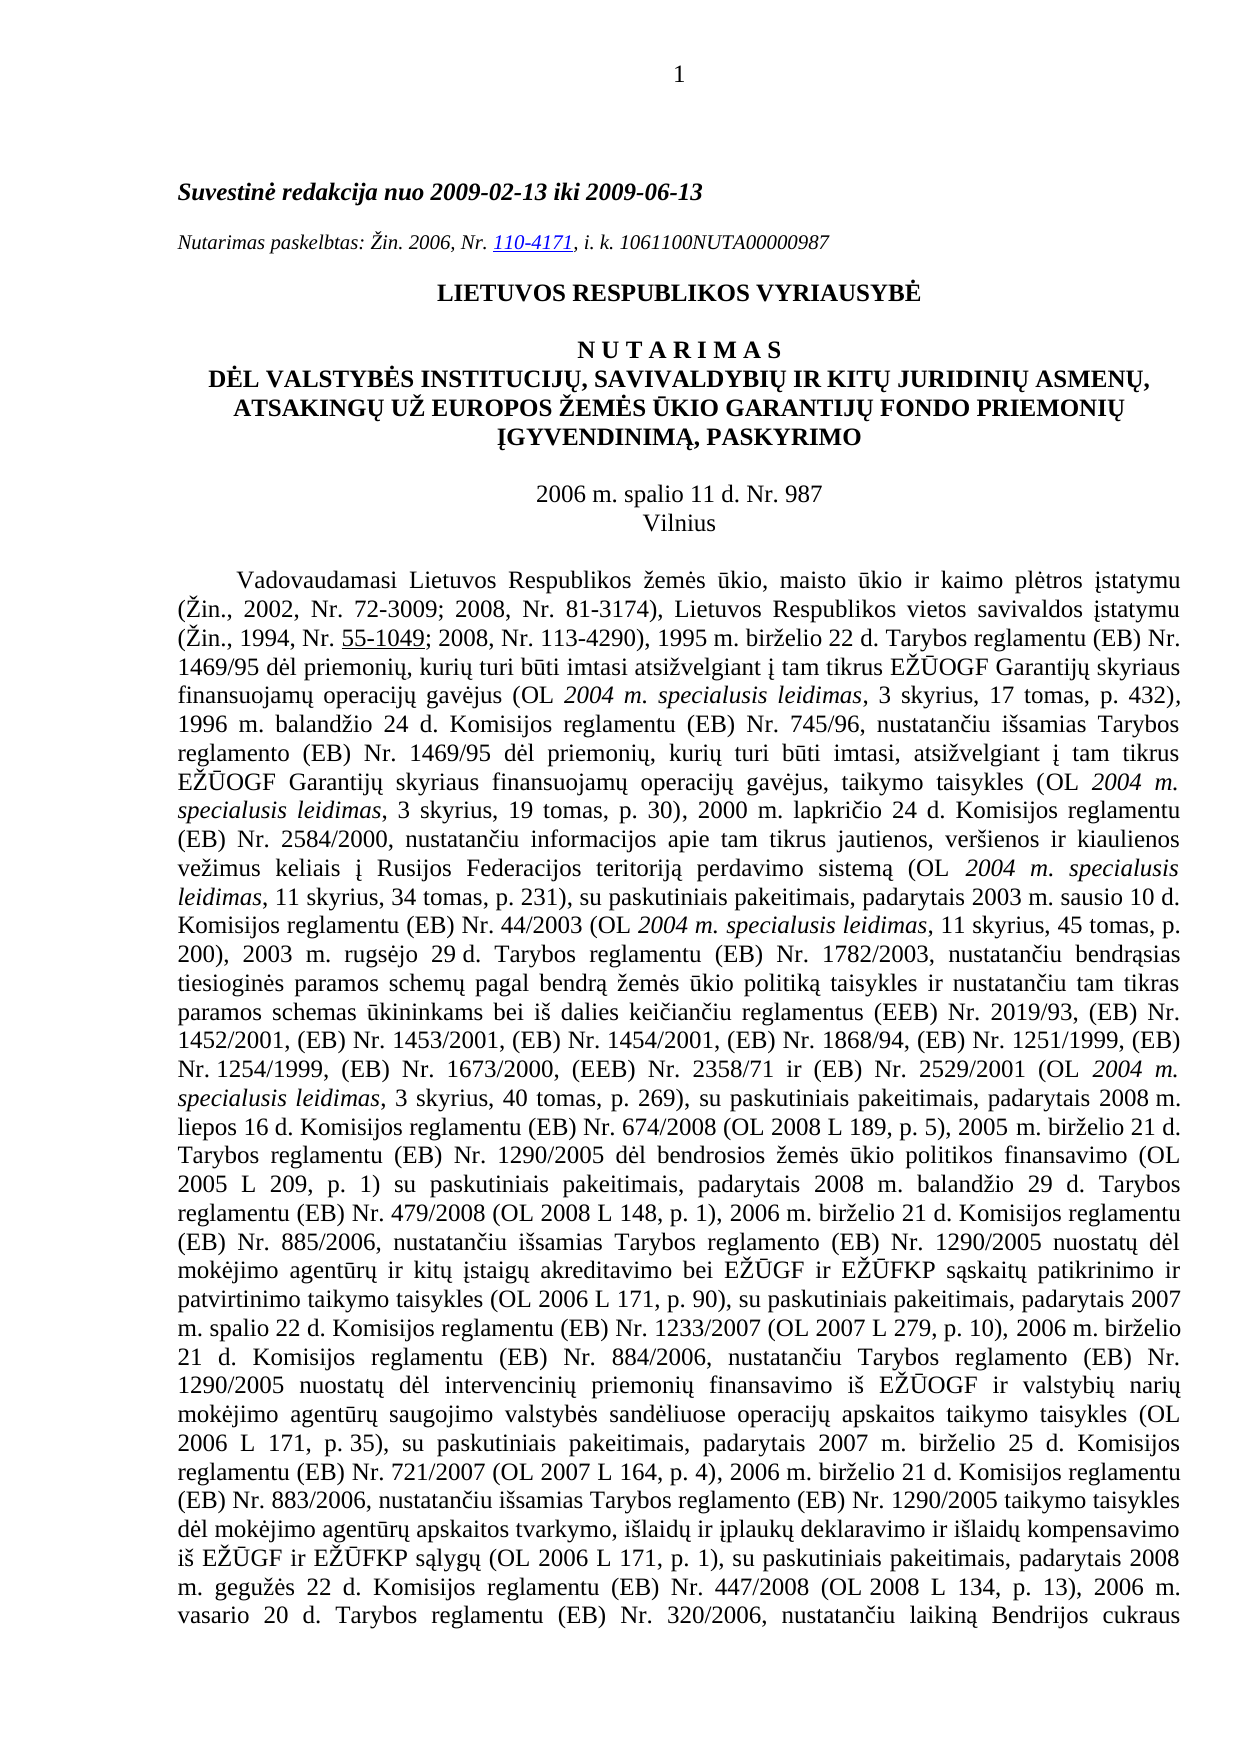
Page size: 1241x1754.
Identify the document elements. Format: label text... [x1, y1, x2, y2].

text LIETUVOS RESPUBLIKOS VYRIAUSYBĖ [177, 278, 1181, 307]
text Vilnius [177, 508, 1181, 537]
text N U T A R I M A S [177, 336, 1181, 364]
text Nutarimas paskelbtas: Žin. 2006, Nr. 110-4171, i. k. 1061100NUTA00000987 [177, 230, 1181, 254]
text Suvestinė redakcija nuo 2009-02-13 iki 2009-06-13 [177, 177, 1181, 206]
text DĖL VALSTYBĖS INSTITUCIJŲ, SAVIVALDYBIŲ IR KITŲ JURIDINIŲ ASMENŲ, ATSAKINGŲ UŽ EUROPOS ŽEMĖS ŪKIO GARANTIJŲ FONDO PRIEMONIŲ ĮGYVENDINIMĄ, PASKYRIMO [177, 364, 1181, 451]
text Vadovaudamasi Lietuvos Respublikos žemės ūkio, maisto ūkio ir kaimo plėtros įstatymu (Žin., 2002, Nr. 72-3009; 2008, Nr. 81-3174), Lietuvos Respublikos vietos savivaldos įstatymu (Žin., 1994, Nr. 55-1049; 2008, Nr. 113-4290), 1995 m. birželio 22 d. Tarybos reglamentu (EB) Nr. 1469/95 dėl priemonių, kurių turi būti imtasi atsižvelgiant į tam tikrus EŽŪOGF Garantijų skyriaus finansuojamų operacijų gavėjus (OL 2004 m. specialusis leidimas, 3 skyrius, 17 tomas, p. 432), 1996 m. balandžio 24 d. Komisijos reglamentu (EB) Nr. 745/96, nustatančiu išsamias Tarybos reglamento (EB) Nr. 1469/95 dėl priemonių, kurių turi būti imtasi, atsižvelgiant į tam tikrus EŽŪOGF Garantijų skyriaus finansuojamų operacijų gavėjus, taikymo taisykles (OL 2004 m. specialusis leidimas, 3 skyrius, 19 tomas, p. 30), 2000 m. lapkričio 24 d. Komisijos reglamentu (EB) Nr. 2584/2000, nustatančiu informacijos apie tam tikrus jautienos, veršienos ir kiaulienos vežimus keliais į Rusijos Federacijos teritoriją perdavimo sistemą (OL 2004 m. specialusis leidimas, 11 skyrius, 34 tomas, p. 231), su paskutiniais pakeitimais, padarytais 2003 m. sausio 10 d. Komisijos reglamentu (EB) Nr. 44/2003 (OL 2004 m. specialusis leidimas, 11 skyrius, 45 tomas, p. 200), 2003 m. rugsėjo 29 d. Tarybos reglamentu (EB) Nr. 1782/2003, nustatančiu bendrąsias tiesioginės paramos schemų pagal bendrą žemės ūkio politiką taisykles ir nustatančiu tam tikras paramos schemas ūkininkams bei iš dalies keičiančiu reglamentus (EEB) Nr. 2019/93, (EB) Nr. 1452/2001, (EB) Nr. 1453/2001, (EB) Nr. 1454/2001, (EB) Nr. 1868/94, (EB) Nr. 1251/1999, (EB) Nr. 1254/1999, (EB) Nr. 1673/2000, (EEB) Nr. 2358/71 ir (EB) Nr. 2529/2001 (OL 2004 m. specialusis leidimas, 3 skyrius, 40 tomas, p. 269), su paskutiniais pakeitimais, padarytais 2008 m. liepos 16 d. Komisijos reglamentu (EB) Nr. 674/2008 (OL 2008 L 189, p. 5), 2005 m. birželio 21 d. Tarybos reglamentu (EB) Nr. 1290/2005 dėl bendrosios žemės ūkio politikos finansavimo (OL 2005 L 209, p. 1) su paskutiniais pakeitimais, padarytais 2008 m. balandžio 29 d. Tarybos reglamentu (EB) Nr. 479/2008 (OL 2008 L 148, p. 1), 2006 m. birželio 21 d. Komisijos reglamentu (EB) Nr. 885/2006, nustatančiu išsamias Tarybos reglamento (EB) Nr. 1290/2005 nuostatų dėl mokėjimo agentūrų ir kitų įstaigų akreditavimo bei EŽŪGF ir EŽŪFKP sąskaitų patikrinimo ir patvirtinimo taikymo taisykles (OL 2006 L 171, p. 90), su paskutiniais pakeitimais, padarytais 2007 m. spalio 22 d. Komisijos reglamentu (EB) Nr. 1233/2007 (OL 2007 L 279, p. 10), 2006 m. birželio 21 d. Komisijos reglamentu (EB) Nr. 884/2006, nustatančiu Tarybos reglamento (EB) Nr. 1290/2005 nuostatų dėl intervencinių priemonių finansavimo iš EŽŪOGF ir valstybių narių mokėjimo agentūrų saugojimo valstybės sandėliuose operacijų apskaitos taikymo taisykles (OL 2006 L 171, p. 35), su paskutiniais pakeitimais, padarytais 2007 m. birželio 25 d. Komisijos reglamentu (EB) Nr. 721/2007 (OL 2007 L 164, p. 4), 2006 m. birželio 21 d. Komisijos reglamentu (EB) Nr. 883/2006, nustatančiu išsamias Tarybos reglamento (EB) Nr. 1290/2005 taikymo taisykles dėl mokėjimo agentūrų apskaitos tvarkymo, išlaidų ir įplaukų deklaravimo ir išlaidų kompensavimo iš EŽŪGF ir EŽŪFKP sąlygų (OL 2006 L 171, p. 1), su paskutiniais pakeitimais, padarytais 2008 m. gegužės 22 d. Komisijos reglamentu (EB) Nr. 447/2008 (OL 2008 L 134, p. 13), 2006 m. vasario 20 d. Tarybos reglamentu (EB) Nr. 320/2006, nustatančiu laikiną Bendrijos cukraus [177, 566, 1181, 1629]
text 2006 m. spalio 11 d. Nr. 987 [177, 479, 1181, 508]
